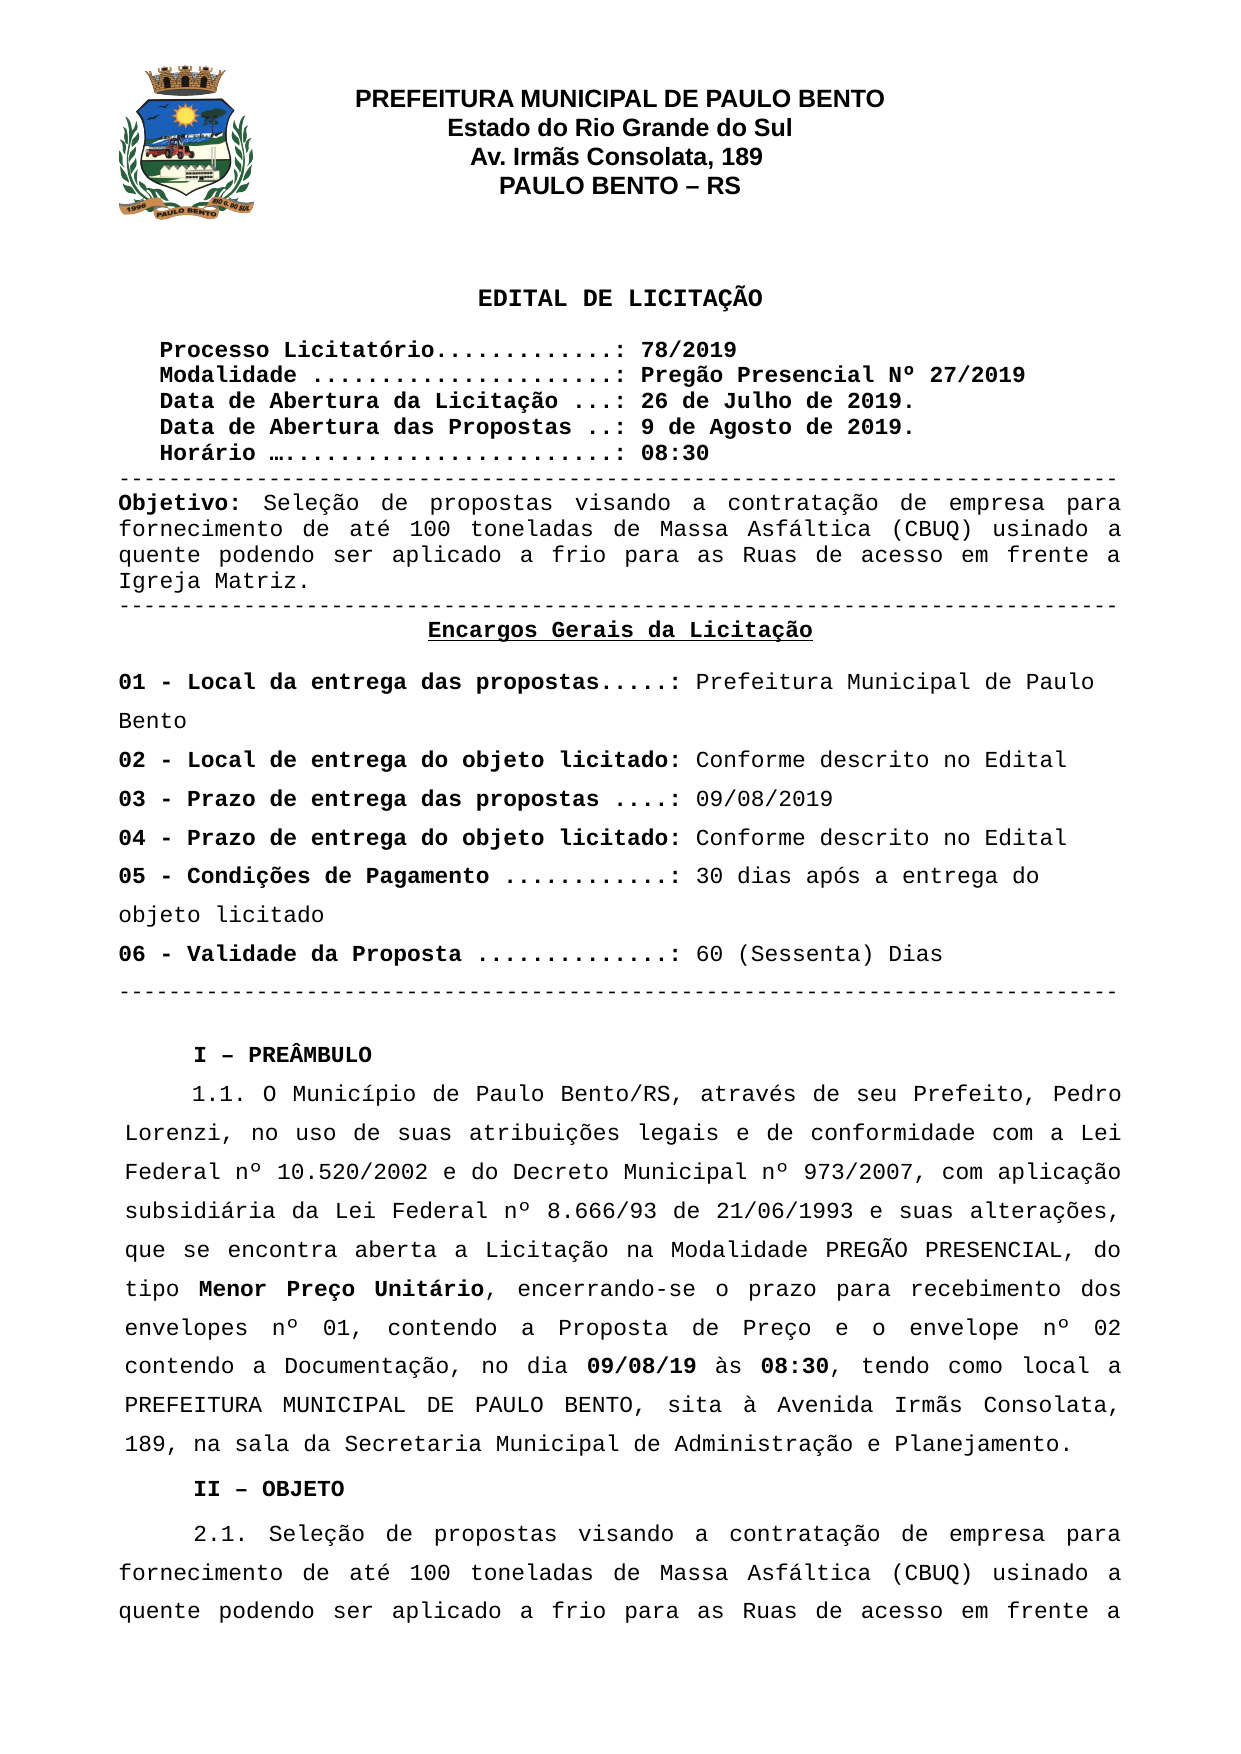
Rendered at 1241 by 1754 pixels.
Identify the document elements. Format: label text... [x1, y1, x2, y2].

text EDITAL DE LICITAÇÃO [118, 286, 1122, 314]
text Encargos Gerais da Licitação [118, 619, 1122, 644]
text Processo Licitatório.............: 78/2019 [118, 338, 1122, 364]
text 04 - Prazo de entrega do objeto licitado: Conforme descrito no Edital [118, 826, 1122, 852]
text 01 - Local da entrega das propostas.....: Prefeitura Municipal de Paulo Bento [118, 671, 1122, 735]
text -------------------------------------------------------------------------------- [118, 468, 1122, 491]
text Horário …........................: 08:30 [118, 442, 1122, 468]
text 02 - Local de entrega do objeto licitado: Conforme descrito no Edital [118, 748, 1122, 774]
text I – PREÂMBULO [118, 1044, 1122, 1070]
text II – OBJETO [118, 1477, 1122, 1503]
text -------------------------------------------------------------------------------- [118, 595, 1122, 619]
text 2.1. Seleção de propostas visando a contratação de empresa para fornecimento de até 100 toneladas de Massa Asfáltica (CBUQ) usinado a quente podendo ser aplicado a frio para as Ruas de acesso em frente a [118, 1522, 1122, 1626]
text -------------------------------------------------------------------------------- [118, 981, 1122, 1005]
text Modalidade ......................: Pregão Presencial Nº 27/2019 [118, 364, 1122, 390]
text 05 - Condições de Pagamento ............: 30 dias após a entrega do objeto licitado [118, 865, 1122, 929]
text Data de Abertura da Licitação ...: 26 de Julho de 2019. [118, 390, 1122, 416]
text 1.1. O Município de Paulo Bento/RS, através de seu Prefeito, Pedro Lorenzi, no uso de suas atribuições legais e de conformidade com a Lei Federal nº 10.520/2002 e do Decreto Municipal nº 973/2007, com aplicação subsidiária da Lei Federal nº 8.666/93 de 21/06/1993 e suas alterações, que se encontra aberta a Licitação na Modalidade PREGÃO PRESENCIAL, do tipo Menor Preço Unitário, encerrando-se o prazo para recebimento dos envelopes nº 01, contendo a Proposta de Preço e o envelope nº 02 contendo a Documentação, no dia 09/08/19 às 08:30, tendo como local a PREFEITURA MUNICIPAL DE PAULO BENTO, sita à Avenida Irmãs Consolata, 189, na sala da Secretaria Municipal de Administração e Planejamento. [124, 1083, 1122, 1458]
text 03 - Prazo de entrega das propostas ....: 09/08/2019 [118, 787, 1122, 813]
text 06 - Validade da Proposta ..............: 60 (Sessenta) Dias [118, 942, 1122, 968]
text Data de Abertura das Propostas ..: 9 de Agosto de 2019. [118, 416, 1122, 442]
picture [118, 65, 254, 220]
text Objetivo: Seleção de propostas visando a contratação de empresa para fornecimento de até 100 toneladas de Massa Asfáltica (CBUQ) usinado a quente podendo ser aplicado a frio para as Ruas de acesso em frente a Igreja Matriz. [118, 491, 1122, 595]
